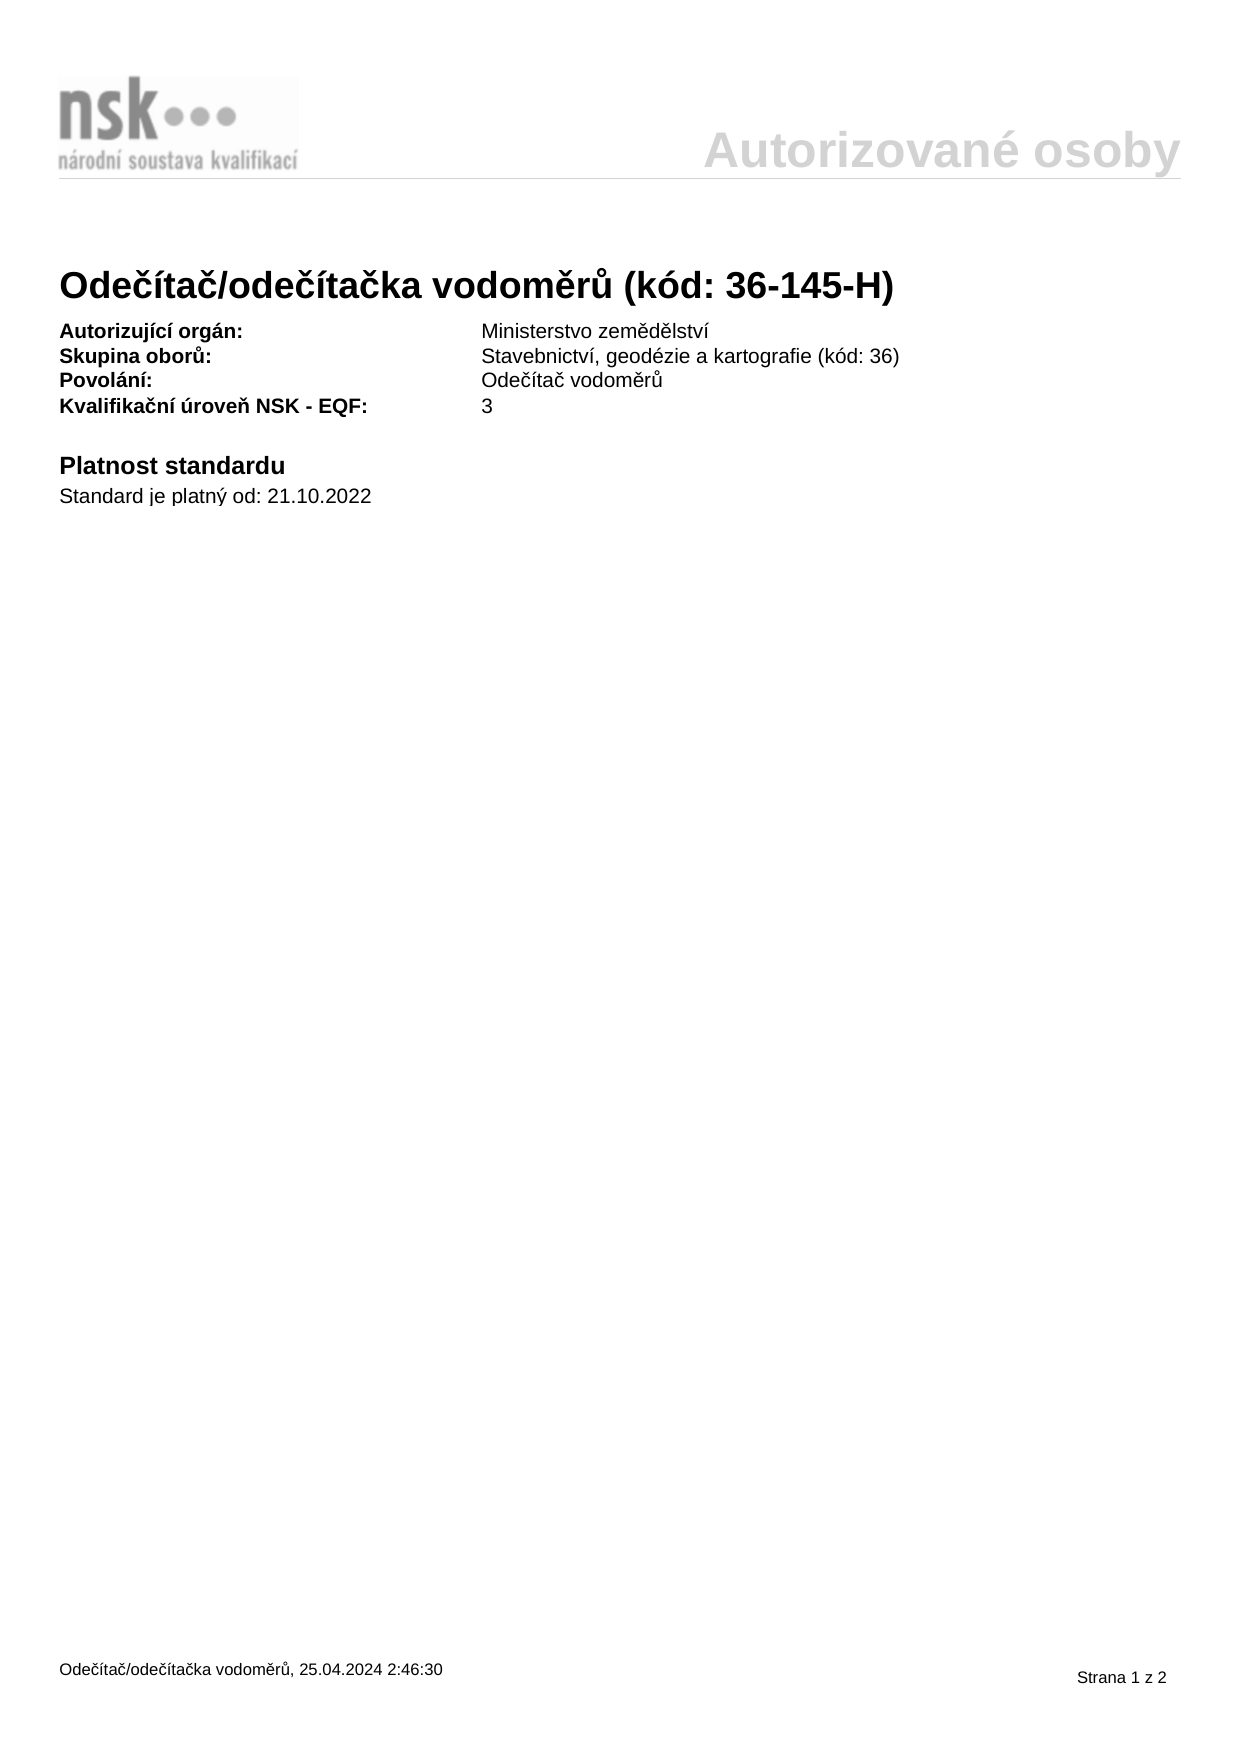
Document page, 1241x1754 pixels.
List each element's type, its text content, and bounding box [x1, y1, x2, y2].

table_cell [1167, 806, 1181, 1106]
table_cell Skupina oborů: [59, 344, 481, 368]
table_header Autorizované osoby [626, 59, 1181, 178]
table_cell Platnost standardu [59, 448, 1181, 483]
table_cell [59, 172, 119, 178]
table_cell [119, 172, 481, 178]
table_cell [1167, 506, 1181, 806]
table_cell [481, 172, 617, 178]
table_header [619, 59, 626, 172]
table_cell [886, 418, 1167, 447]
table_cell [119, 806, 481, 1106]
table_cell [860, 506, 886, 806]
table_cell [59, 179, 1181, 196]
table_cell [860, 196, 886, 224]
table_cell [59, 307, 119, 319]
table_cell [59, 806, 119, 1106]
table_cell [618, 418, 626, 447]
table_cell [59, 1106, 119, 1383]
table_cell [886, 1384, 1167, 1659]
table_cell [1167, 1384, 1181, 1659]
table_cell [119, 1106, 481, 1383]
table_cell Kvalifikační úroveň NSK - EQF: [59, 394, 481, 417]
table_cell [626, 196, 860, 224]
table_cell [1167, 196, 1181, 224]
table_cell [59, 418, 119, 447]
table_cell [481, 1384, 617, 1659]
table_cell [59, 196, 119, 224]
table_cell [1167, 1106, 1181, 1383]
table_cell [119, 1384, 481, 1659]
table_cell [626, 1384, 860, 1659]
table_cell [860, 307, 886, 319]
table_cell [618, 506, 626, 806]
table_cell [59, 506, 119, 806]
table_cell [626, 1106, 860, 1383]
table_cell [618, 307, 626, 319]
table_cell [59, 1384, 119, 1659]
table_cell 3 [481, 394, 1181, 417]
table_cell [860, 418, 886, 447]
table_cell [119, 307, 481, 319]
table_cell [886, 806, 1167, 1106]
table_cell [481, 506, 617, 806]
table_cell [1167, 307, 1181, 319]
table_cell [481, 806, 617, 1106]
table_cell [618, 196, 626, 224]
table_cell [481, 418, 617, 447]
table_cell [119, 506, 481, 806]
table_cell [618, 1384, 626, 1659]
table_cell [481, 1106, 617, 1383]
table_cell [481, 307, 617, 319]
table_cell [119, 418, 481, 447]
table_cell [886, 196, 1167, 224]
table_cell [626, 418, 860, 447]
table_cell [119, 196, 481, 224]
table_cell Stavebnictví, geodézie a kartografie (kód: 36) [481, 344, 1181, 368]
table_cell [481, 196, 617, 224]
table_cell Povolání: [59, 368, 481, 392]
table_cell Ministerstvo zemědělství [481, 319, 1181, 344]
table_cell Odečítač/odečítačka vodoměrů (kód: 36-145-H) [59, 224, 1181, 307]
table_cell [618, 1106, 626, 1383]
table_cell [626, 307, 860, 319]
table_cell [618, 806, 626, 1106]
table_cell [860, 1384, 886, 1659]
table_cell Standard je platný od: 21.10.2022 [59, 484, 1181, 506]
table_cell [860, 806, 886, 1106]
table_cell [886, 307, 1167, 319]
table_cell Odečítač vodoměrů [481, 368, 1181, 393]
table_cell Strana 1 z 2 [860, 1660, 1167, 1696]
table_cell Odečítač/odečítačka vodoměrů, 25.04.2024 2:46:30 [59, 1660, 860, 1696]
table_cell Autorizující orgán: [59, 319, 481, 343]
table_cell [860, 1106, 886, 1383]
table_cell [618, 172, 626, 178]
table_cell [886, 506, 1167, 806]
picture [57, 59, 619, 172]
table_cell [626, 506, 860, 806]
table_cell [1167, 418, 1181, 447]
table_cell [1167, 1660, 1181, 1696]
table_cell [886, 1106, 1167, 1383]
table_cell [626, 806, 860, 1106]
